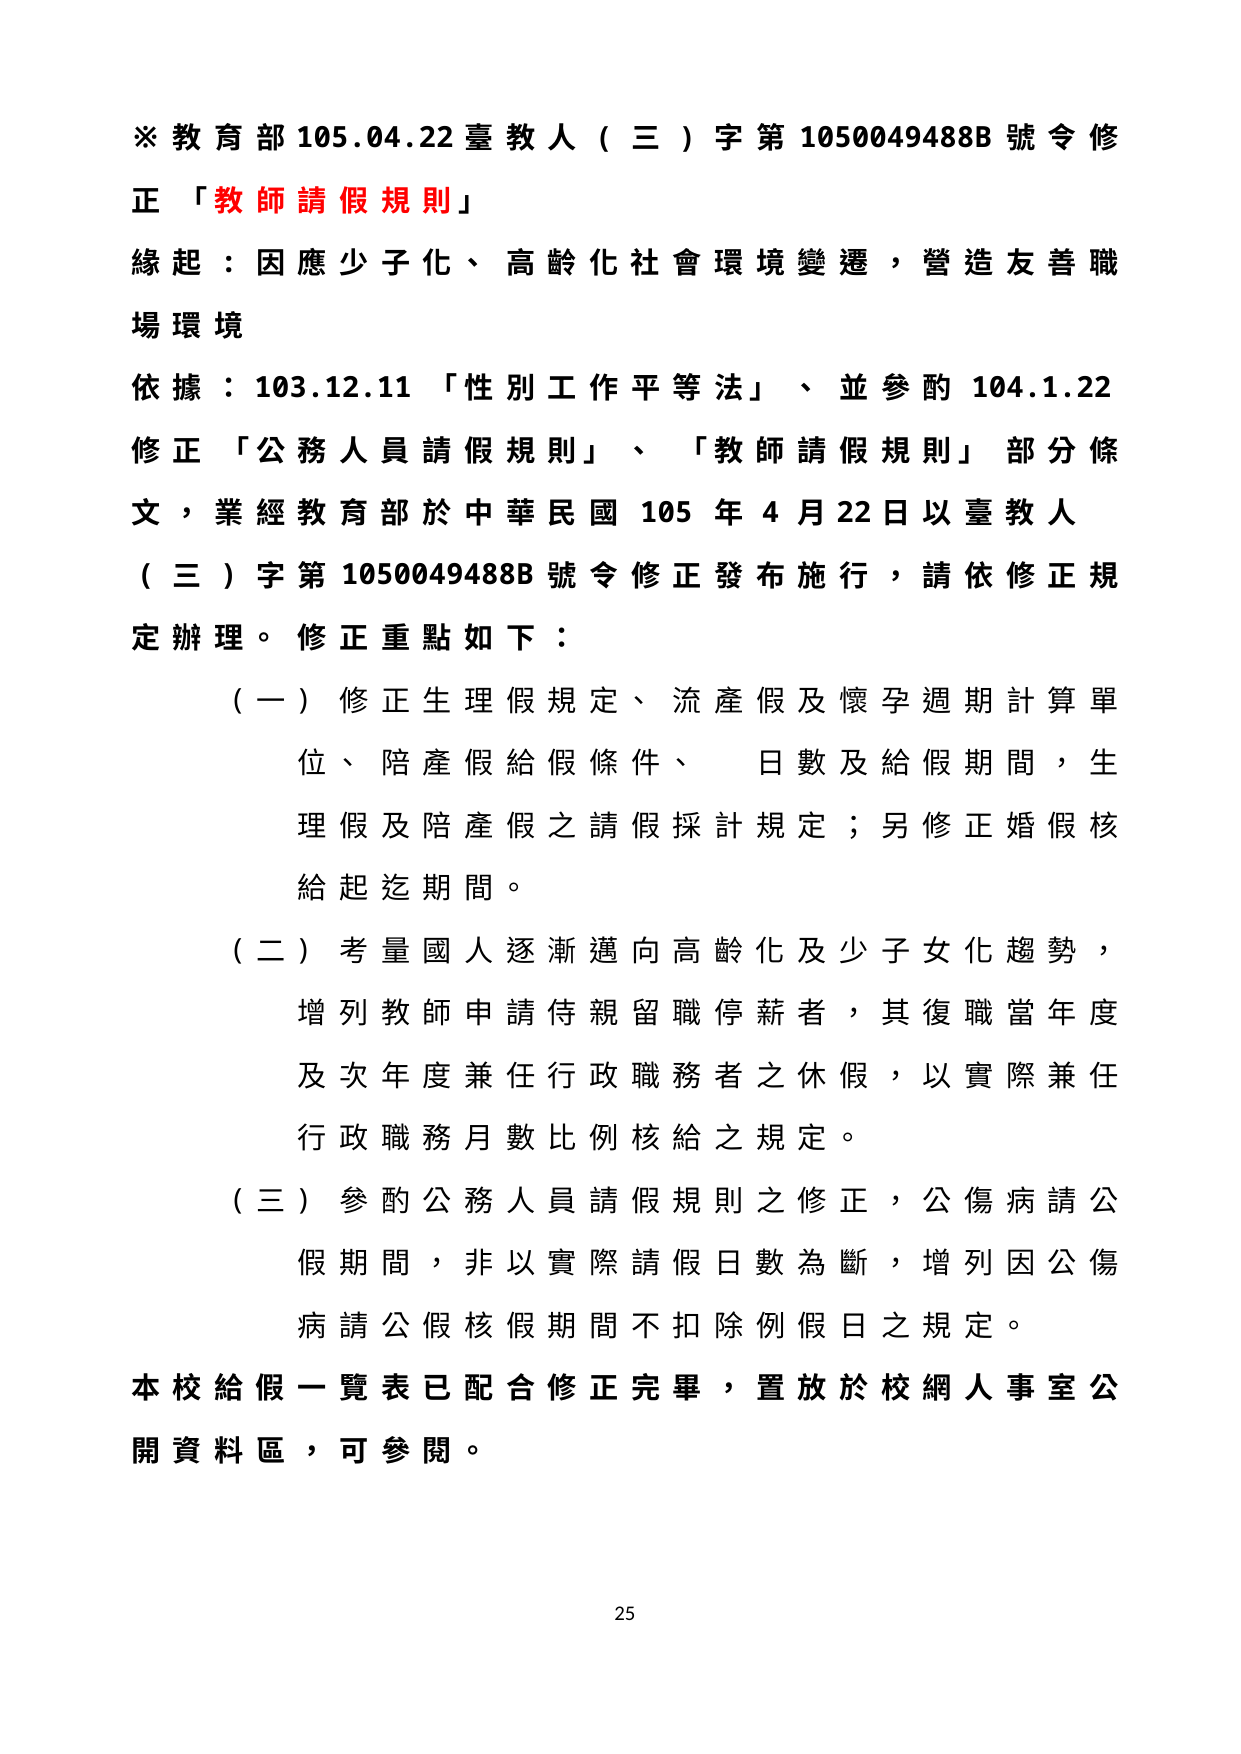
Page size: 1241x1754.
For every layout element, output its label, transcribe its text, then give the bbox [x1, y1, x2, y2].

text 本校給假一覽表已配合修正完畢，置放於校網人事室公開資料區，可參閱。 [124, 1344, 1124, 1469]
text (二) 考量國人逐漸邁向高齡化及少子女化趨勢，增列教師申請侍親留職停薪者，其復職當年度及次年度兼任行政職務者之休假，以實際兼任行政職務月數比例核給之規定。 [186, 907, 1124, 1157]
text 緣起:因應少子化、高齡化社會環境變遷，營造友善職場環境 [124, 219, 1124, 344]
text ※教育部105.04.22臺教人(三)字第1050049488B號令修正「教師請假規則」 [124, 94, 1124, 219]
text 依據：103.12.11「性別工作平等法」、並參酌104.1.22修正「公務人員請假規則」、「教師請假規則」部分條文，業經教育部於中華民國105年4月22日以臺教人(三)字第1050049488B號令修正發布施行，請依修正規定辦理。修正重點如下： [124, 344, 1124, 657]
text (一) 修正生理假規定、流產假及懷孕週期計算單位、陪產假給假條件、 日數及給假期間，生理假及陪產假之請假採計規定；另修正婚假核給起迄期間。 [184, 657, 1124, 907]
text (三) 參酌公務人員請假規則之修正，公傷病請公假期間，非以實際請假日數為斷，增列因公傷病請公假核假期間不扣除例假日之規定。 [186, 1157, 1124, 1344]
